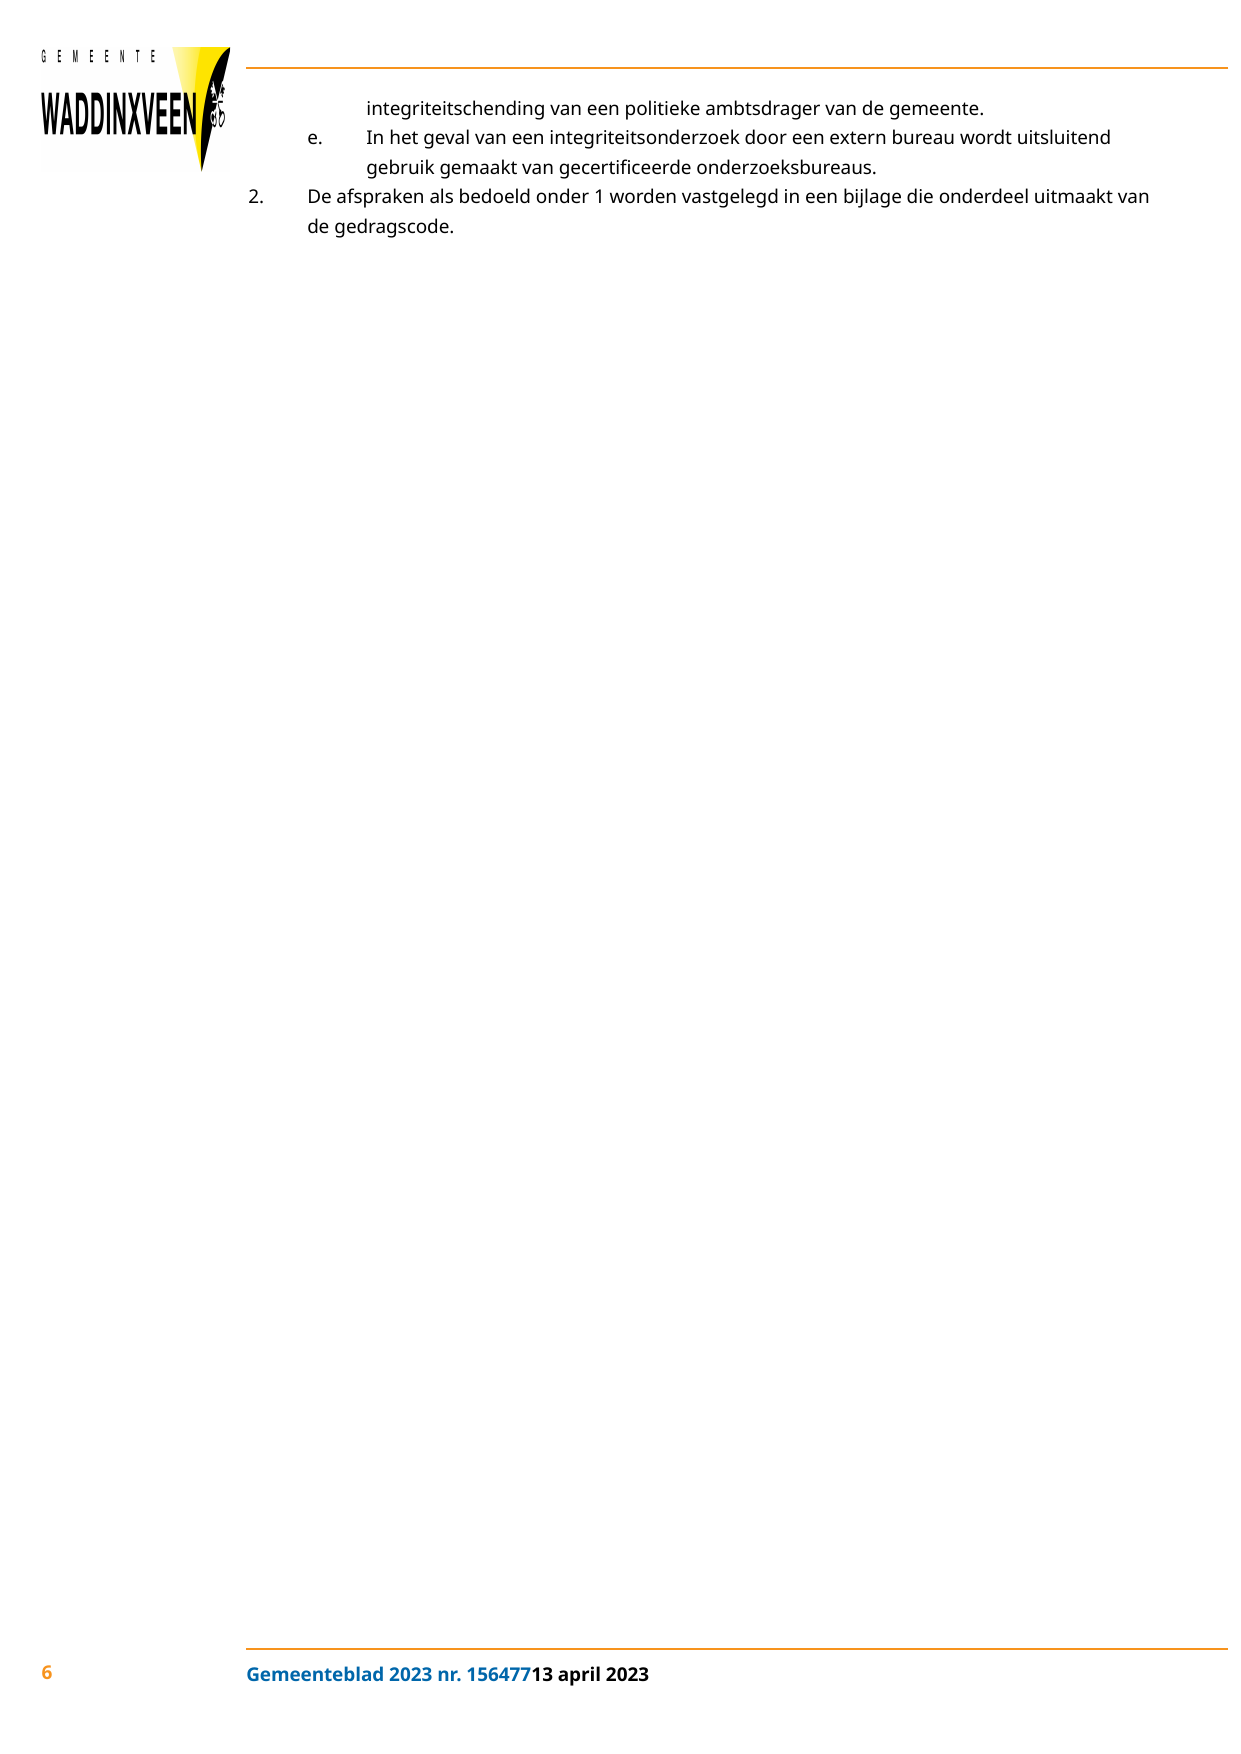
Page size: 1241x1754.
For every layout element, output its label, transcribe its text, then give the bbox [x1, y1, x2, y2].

list In het geval van een integriteitsonderzoek door een extern bureau wordt uitsluitend gebruik gemaakt van gecertificeerde onderzoeksbureaus. [307, 124, 1152, 180]
list De afspraken als bedoeld onder 1 worden vastgelegd in een bijlage die onderdeel uitmaakt van de gedragscode. [248, 183, 1152, 239]
picture [41, 47, 231, 172]
list integriteitschending van een politieke ambtsdrager van de gemeente. [307, 95, 1152, 121]
